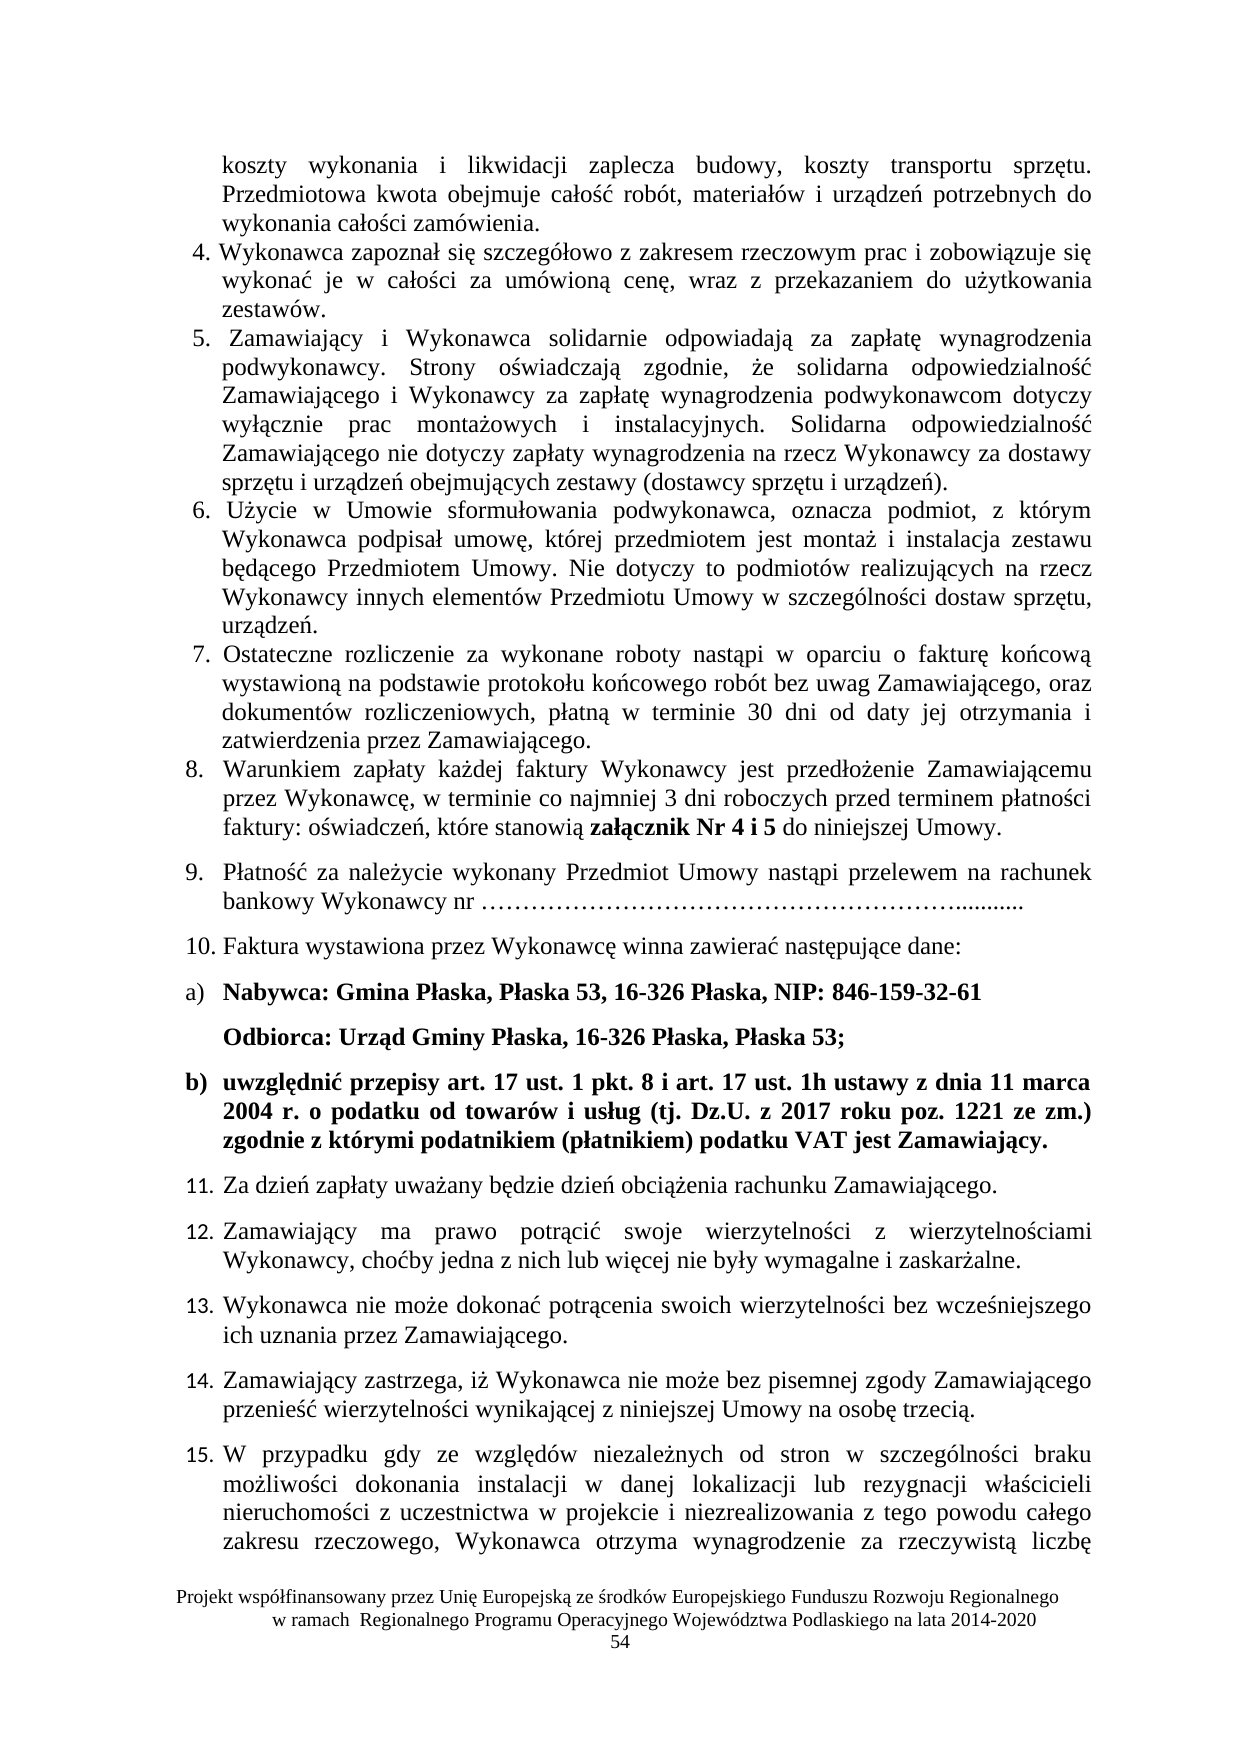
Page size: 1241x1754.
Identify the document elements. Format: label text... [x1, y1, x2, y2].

list Warunkiem zapłaty każdej faktury Wykonawcy jest przedłożenie Zamawiającemu przez Wykonawcę, w terminie co najmniej 3 dni roboczych przed terminem płatności faktury: oświadczeń, które stanowią załącznik Nr 4 i 5 do niniejszej Umowy. [185, 754, 1092, 840]
list Płatność za należycie wykonany Przedmiot Umowy nastąpi przelewem na rachunek bankowy Wykonawcy nr …………………………………………………........... [185, 857, 1092, 914]
text 4. Wykonawca zapoznał się szczegółowo z zakresem rzeczowym prac i zobowiązuje się wykonać je w całości za umówioną cenę, wraz z przekazaniem do użytkowania zestawów. [192, 237, 1092, 323]
list Zamawiający ma prawo potrącić swoje wierzytelności z wierzytelnościami Wykonawcy, choćby jedna z nich lub więcej nie były wymagalne i zaskarżalne. [185, 1216, 1092, 1274]
list Nabywca: Gmina Płaska, Płaska 53, 16-326 Płaska, NIP: 846-159-32-61 [185, 977, 1092, 1005]
list Odbiorca: Urząd Gminy Płaska, 16-326 Płaska, Płaska 53; [223, 1022, 1092, 1051]
text 5. Zamawiający i Wykonawca solidarnie odpowiadają za zapłatę wynagrodzenia podwykonawcy. Strony oświadczają zgodnie, że solidarna odpowiedzialność Zamawiającego i Wykonawcy za zapłatę wynagrodzenia podwykonawcom dotyczy wyłącznie prac montażowych i instalacyjnych. Solidarna odpowiedzialność Zamawiającego nie dotyczy zapłaty wynagrodzenia na rzecz Wykonawcy za dostawy sprzętu i urządzeń obejmujących zestawy (dostawcy sprzętu i urządzeń). [192, 323, 1092, 495]
list Zamawiający zastrzega, iż Wykonawca nie może bez pisemnej zgody Zamawiającego przenieść wierzytelności wynikającej z niniejszej Umowy na osobę trzecią. [185, 1365, 1092, 1423]
list uwzględnić przepisy art. 17 ust. 1 pkt. 8 i art. 17 ust. 1h ustawy z dnia 11 marca 2004 r. o podatku od towarów i usług (tj. Dz.U. z 2017 roku poz. 1221 ze zm.) zgodnie z którymi podatnikiem (płatnikiem) podatku VAT jest Zamawiający. [185, 1067, 1092, 1154]
list W przypadku gdy ze względów niezależnych od stron w szczególności braku możliwości dokonania instalacji w danej lokalizacji lub rezygnacji właścicieli nieruchomości z uczestnictwa w projekcie i niezrealizowania z tego powodu całego zakresu rzeczowego, Wykonawca otrzyma wynagrodzenie za rzeczywistą liczbę [185, 1439, 1092, 1555]
list Wykonawca nie może dokonać potrącenia swoich wierzytelności bez wcześniejszego ich uznania przez Zamawiającego. [185, 1291, 1092, 1348]
text 7. Ostateczne rozliczenie za wykonane roboty nastąpi w oparciu o fakturę końcową wystawioną na podstawie protokołu końcowego robót bez uwag Zamawiającego, oraz dokumentów rozliczeniowych, płatną w terminie 30 dni od daty jej otrzymania i zatwierdzenia przez Zamawiającego. [192, 639, 1092, 754]
list Za dzień zapłaty uważany będzie dzień obciążenia rachunku Zamawiającego. [185, 1170, 1092, 1199]
text koszty wykonania i likwidacji zaplecza budowy, koszty transportu sprzętu. Przedmiotowa kwota obejmuje całość robót, materiałów i urządzeń potrzebnych do wykonania całości zamówienia. [192, 150, 1092, 237]
text 6. Użycie w Umowie sformułowania podwykonawca, oznacza podmiot, z którym Wykonawca podpisał umowę, której przedmiotem jest montaż i instalacja zestawu będącego Przedmiotem Umowy. Nie dotyczy to podmiotów realizujących na rzecz Wykonawcy innych elementów Przedmiotu Umowy w szczególności dostaw sprzętu, urządzeń. [192, 495, 1092, 639]
list Faktura wystawiona przez Wykonawcę winna zawierać następujące dane: [185, 931, 1092, 960]
